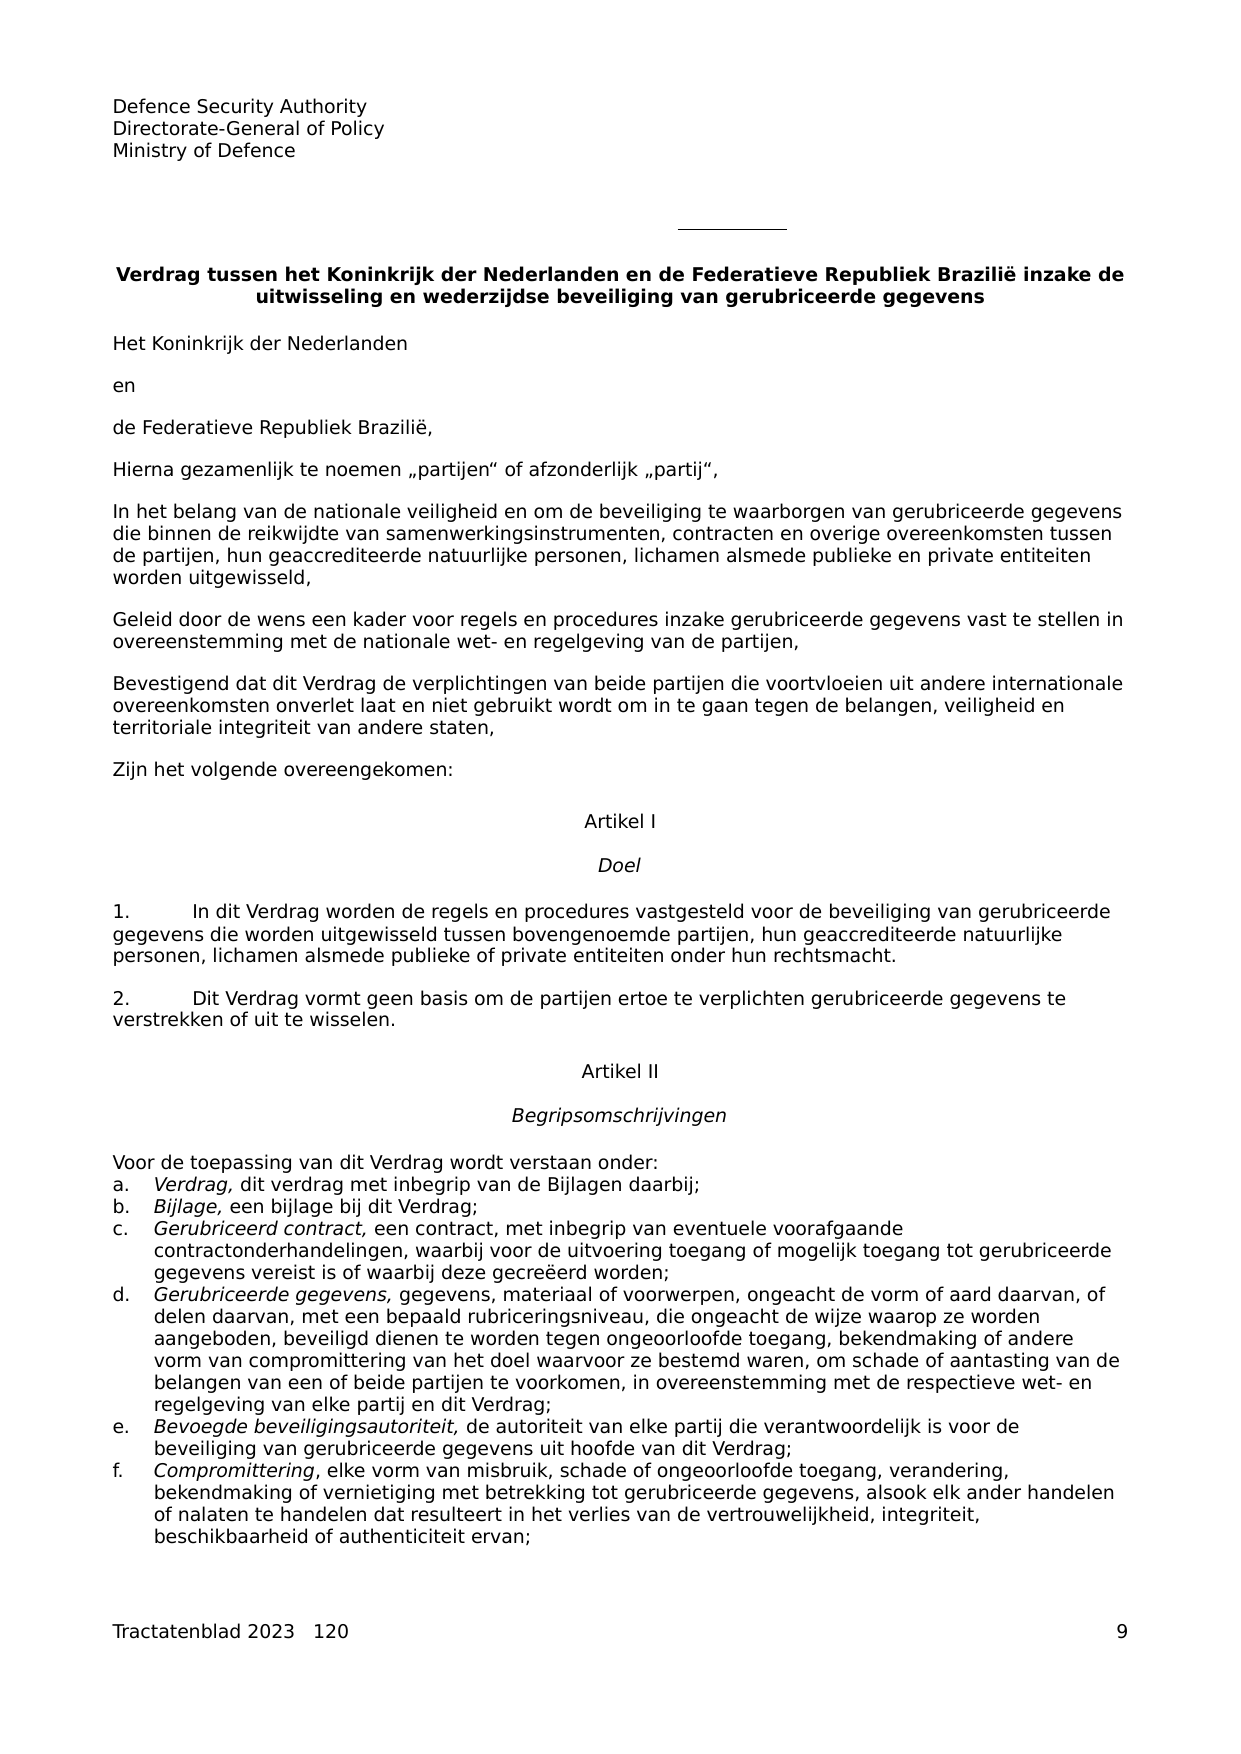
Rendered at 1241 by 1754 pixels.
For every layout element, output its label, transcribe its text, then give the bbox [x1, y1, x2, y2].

subtitle Verdrag tussen het Koninkrijk der Nederlanden en de Federatieve Republiek Brazilië inzake de uitwisseling en wederzijdse beveiliging van gerubriceerde gegevens [112, 264, 1128, 308]
text Geleid door de wens een kader voor regels en procedures inzake gerubriceerde gegevens vast te stellen in overeenstemming met de nationale wet- en regelgeving van de partijen, [112, 609, 1128, 653]
text Voor de toepassing van dit Verdrag wordt verstaan onder: [112, 1152, 1128, 1174]
text e. Bevoegde beveiligingsautoriteit, de autoriteit van elke partij die verantwoordelijk is voor de beveiliging van gerubriceerde gegevens uit hoofde van dit Verdrag; [112, 1416, 1128, 1460]
text Hierna gezamenlijk te noemen „partijen“ of afzonderlijk „partij“, [112, 459, 1128, 481]
subtitle Artikel II Begripsomschrijvingen [112, 1061, 1128, 1127]
text Bevestigend dat dit Verdrag de verplichtingen van beide partijen die voortvloeien uit andere internationale overeenkomsten onverlet laat en niet gebruikt wordt om in te gaan tegen de belangen, veiligheid en territoriale integriteit van andere staten, [112, 673, 1128, 738]
text d. Gerubriceerde gegevens, gegevens, materiaal of voorwerpen, ongeacht de vorm of aard daarvan, of delen daarvan, met een bepaald rubriceringsniveau, die ongeacht de wijze waarop ze worden aangeboden, beveiligd dienen te worden tegen ongeoorloofde toegang, bekendmaking of andere vorm van compromittering van het doel waarvoor ze bestemd waren, om schade of aantasting van de belangen van een of beide partijen te voorkomen, in overeenstemming met de respectieve wet- en regelgeving van elke partij en dit Verdrag; [112, 1284, 1128, 1416]
text Defence Security Authority [112, 96, 1128, 118]
text c. Gerubriceerd contract, een contract, met inbegrip van eventuele voorafgaande contractonderhandelingen, waarbij voor de uitvoering toegang of mogelijk toegang tot gerubriceerde gegevens vereist is of waarbij deze gecreëerd worden; [112, 1218, 1128, 1284]
text Zijn het volgende overeengekomen: [112, 758, 1128, 781]
text 1. In dit Verdrag worden de regels en procedures vastgesteld voor de beveiliging van gerubriceerde gegevens die worden uitgewisseld tussen bovengenoemde partijen, hun geaccrediteerde natuurlijke personen, lichamen alsmede publieke of private entiteiten onder hun rechtsmacht. [112, 901, 1128, 967]
text Directorate-General of Policy [112, 118, 1128, 140]
text a. Verdrag, dit verdrag met inbegrip van de Bijlagen daarbij; [112, 1174, 1128, 1196]
text Het Koninkrijk der Nederlanden [112, 333, 1128, 355]
text In het belang van de nationale veiligheid en om de beveiliging te waarborgen van gerubriceerde gegevens die binnen de reikwijdte van samenwerkingsinstrumenten, contracten en overige overeenkomsten tussen de partijen, hun geaccrediteerde natuurlijke personen, lichamen alsmede publieke en private entiteiten worden uitgewisseld, [112, 501, 1128, 589]
text f. Compromittering, elke vorm van misbruik, schade of ongeoorloofde toegang, verandering, bekendmaking of vernietiging met betrekking tot gerubriceerde gegevens, alsook elk ander handelen of nalaten te handelen dat resulteert in het verlies van de vertrouwelijkheid, integriteit, beschikbaarheid of authenticiteit ervan; [112, 1460, 1128, 1548]
text 2. Dit Verdrag vormt geen basis om de partijen ertoe te verplichten gerubriceerde gegevens te verstrekken of uit te wisselen. [112, 987, 1128, 1031]
text en [112, 375, 1128, 397]
text Ministry of Defence [112, 140, 1128, 162]
subtitle Artikel I Doel [112, 811, 1128, 876]
text b. Bijlage, een bijlage bij dit Verdrag; [112, 1196, 1128, 1218]
text de Federatieve Republiek Brazilië, [112, 417, 1128, 439]
